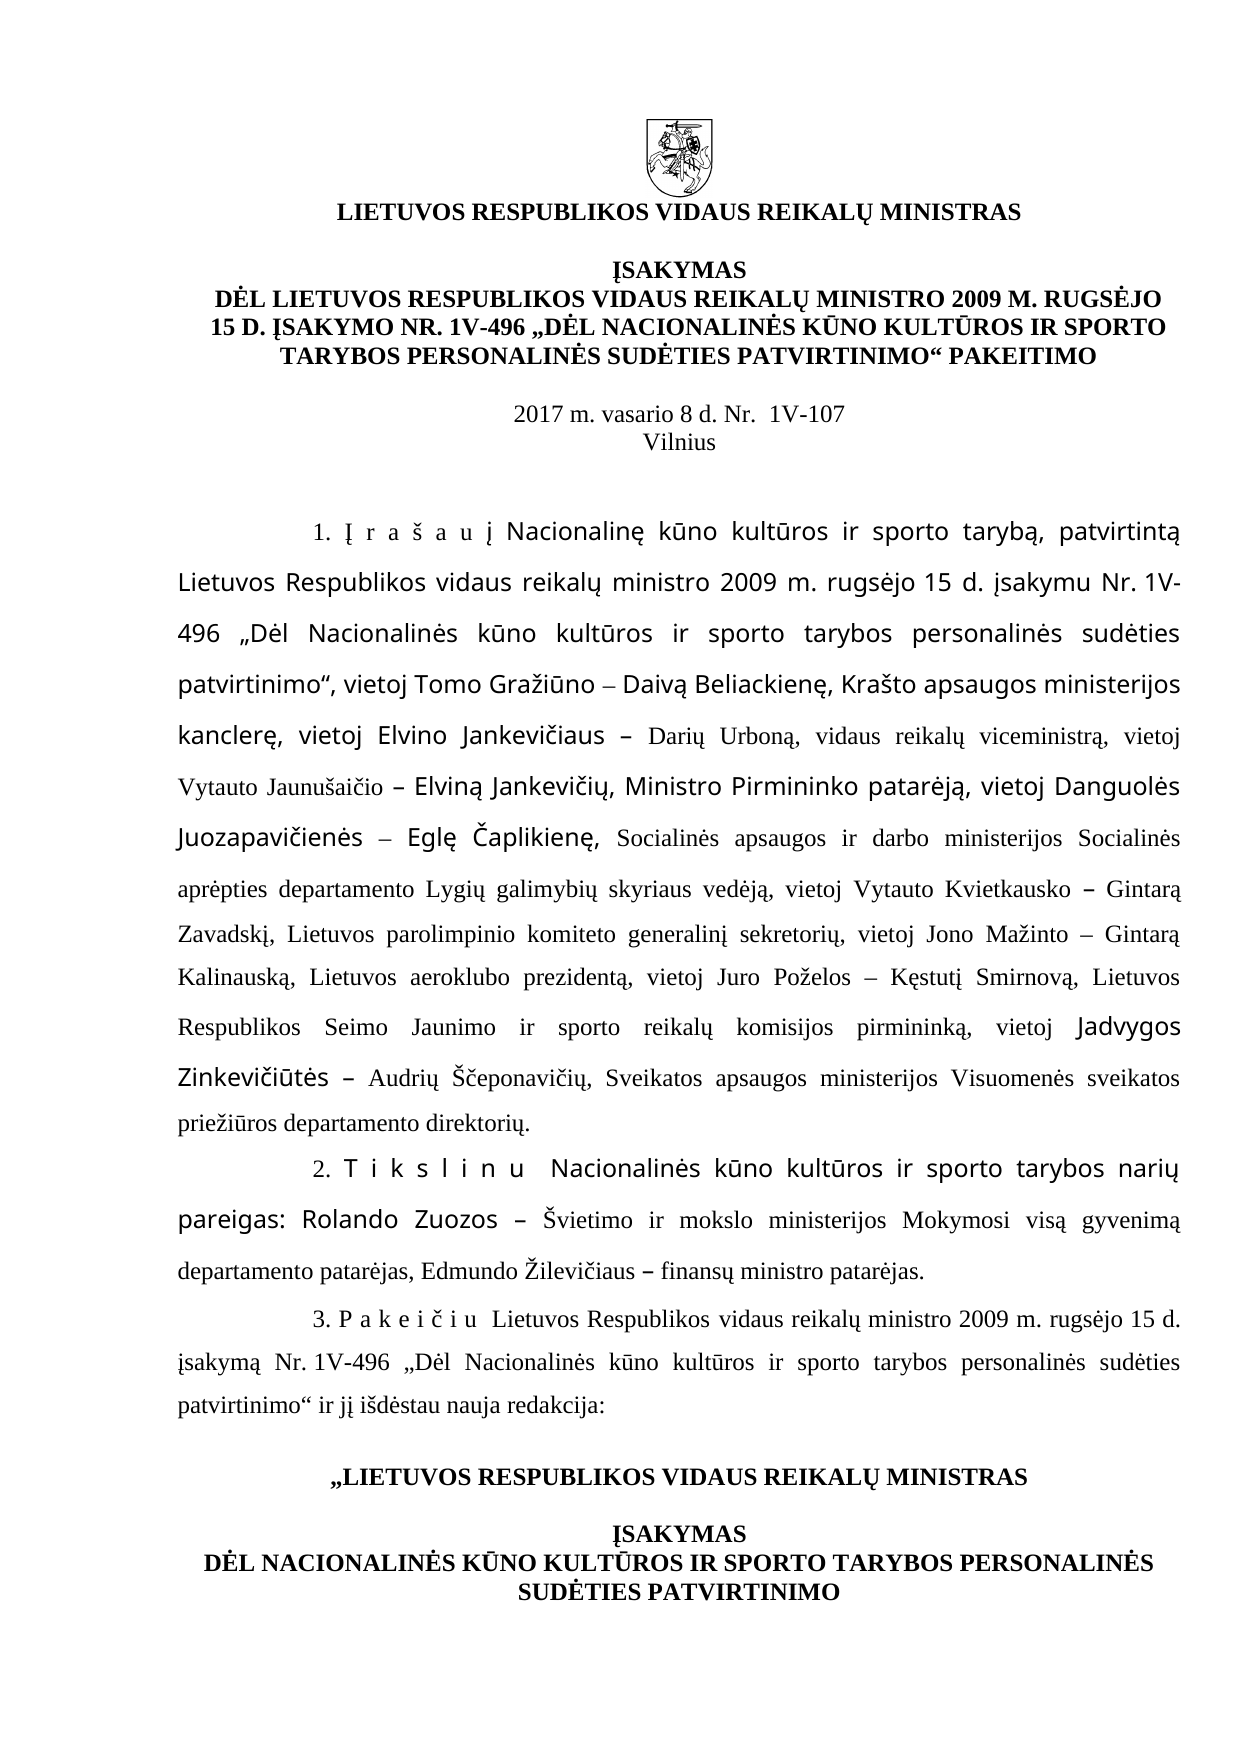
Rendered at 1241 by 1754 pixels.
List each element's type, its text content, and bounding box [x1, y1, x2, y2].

text LIETUVOS RESPUBLIKOS VIDAUS REIKALŲ MINISTRAS [177, 197, 1181, 226]
text DĖL LIETUVOS RESPUBLIKOS VIDAUS REIKALŲ MINISTRO 2009 M. RUGSĖJO 15 D. ĮSAKYMO Nr. 1V-496 „DĖL NACIONALINĖS KŪNO KULTŪROS IR SPORTO TARYBOS PERSONALINĖS SUDĖTIES PATVIRTINIMO“ PAKEITIMO [196, 284, 1181, 370]
text 1. Į r a š a u į Nacionalinę kūno kultūros ir sporto tarybą, patvirtintą Lietuvos Respublikos vidaus reikalų ministro 2009 m. rugsėjo 15 d. įsakymu Nr. 1V-496 „Dėl Nacionalinės kūno kultūros ir sporto tarybos personalinės sudėties patvirtinimo“, vietoj Tomo Gražiūno – Daivą Beliackienę, Krašto apsaugos ministerijos kanclerę, vietoj Elvino Jankevičiaus – Darių Urboną, vidaus reikalų viceministrą, vietoj Vytauto Jaunušaičio – Elviną Jankevičių, Ministro Pirmininko patarėją, vietoj Danguolės Juozapavičienės – Eglę Čaplikienę, Socialinės apsaugos ir darbo ministerijos Socialinės aprėpties departamento Lygių galimybių skyriaus vedėją, vietoj Vytauto Kvietkausko – Gintarą Zavadskį, Lietuvos parolimpinio komiteto generalinį sekretorių, vietoj Jono Mažinto – Gintarą Kalinauską, Lietuvos aeroklubo prezidentą, vietoj Juro Poželos – Kęstutį Smirnovą, Lietuvos Respublikos Seimo Jaunimo ir sporto reikalų komisijos pirmininką, vietoj Jadvygos Zinkevičiūtės – Audrių Ščeponavičių, Sveikatos apsaugos ministerijos Visuomenės sveikatos priežiūros departamento direktorių. [177, 514, 1181, 1136]
text 2017 m. vasario 8 d. Nr. 1V-107 [177, 399, 1181, 427]
text Vilnius [177, 427, 1181, 456]
text 2. T i k s l i n u Nacionalinės kūno kultūros ir sporto tarybos narių pareigas: Rolando Zuozos – Švietimo ir mokslo ministerijos Mokymosi visą gyvenimą departamento patarėjas, Edmundo Žilevičiaus – finansų ministro patarėjas. [177, 1151, 1181, 1287]
text DĖL NACIONALINĖS KŪNO KULTŪROS IR SPORTO TARYBOS PERSONALINĖS SUDĖTIES PATVIRTINIMO [177, 1548, 1181, 1606]
text „LIETUVOS RESPUBLIKOS VIDAUS REIKALŲ MINISTRAS [177, 1462, 1181, 1491]
text 3. P a k e i č i u Lietuvos Respublikos vidaus reikalų ministro 2009 m. rugsėjo 15 d. įsakymą Nr. 1V-496 „Dėl Nacionalinės kūno kultūros ir sporto tarybos personalinės sudėties patvirtinimo“ ir jį išdėstau nauja redakcija: [177, 1304, 1181, 1419]
text ĮSAKYMAS [177, 255, 1181, 284]
text ĮSAKYMAS [177, 1519, 1181, 1548]
